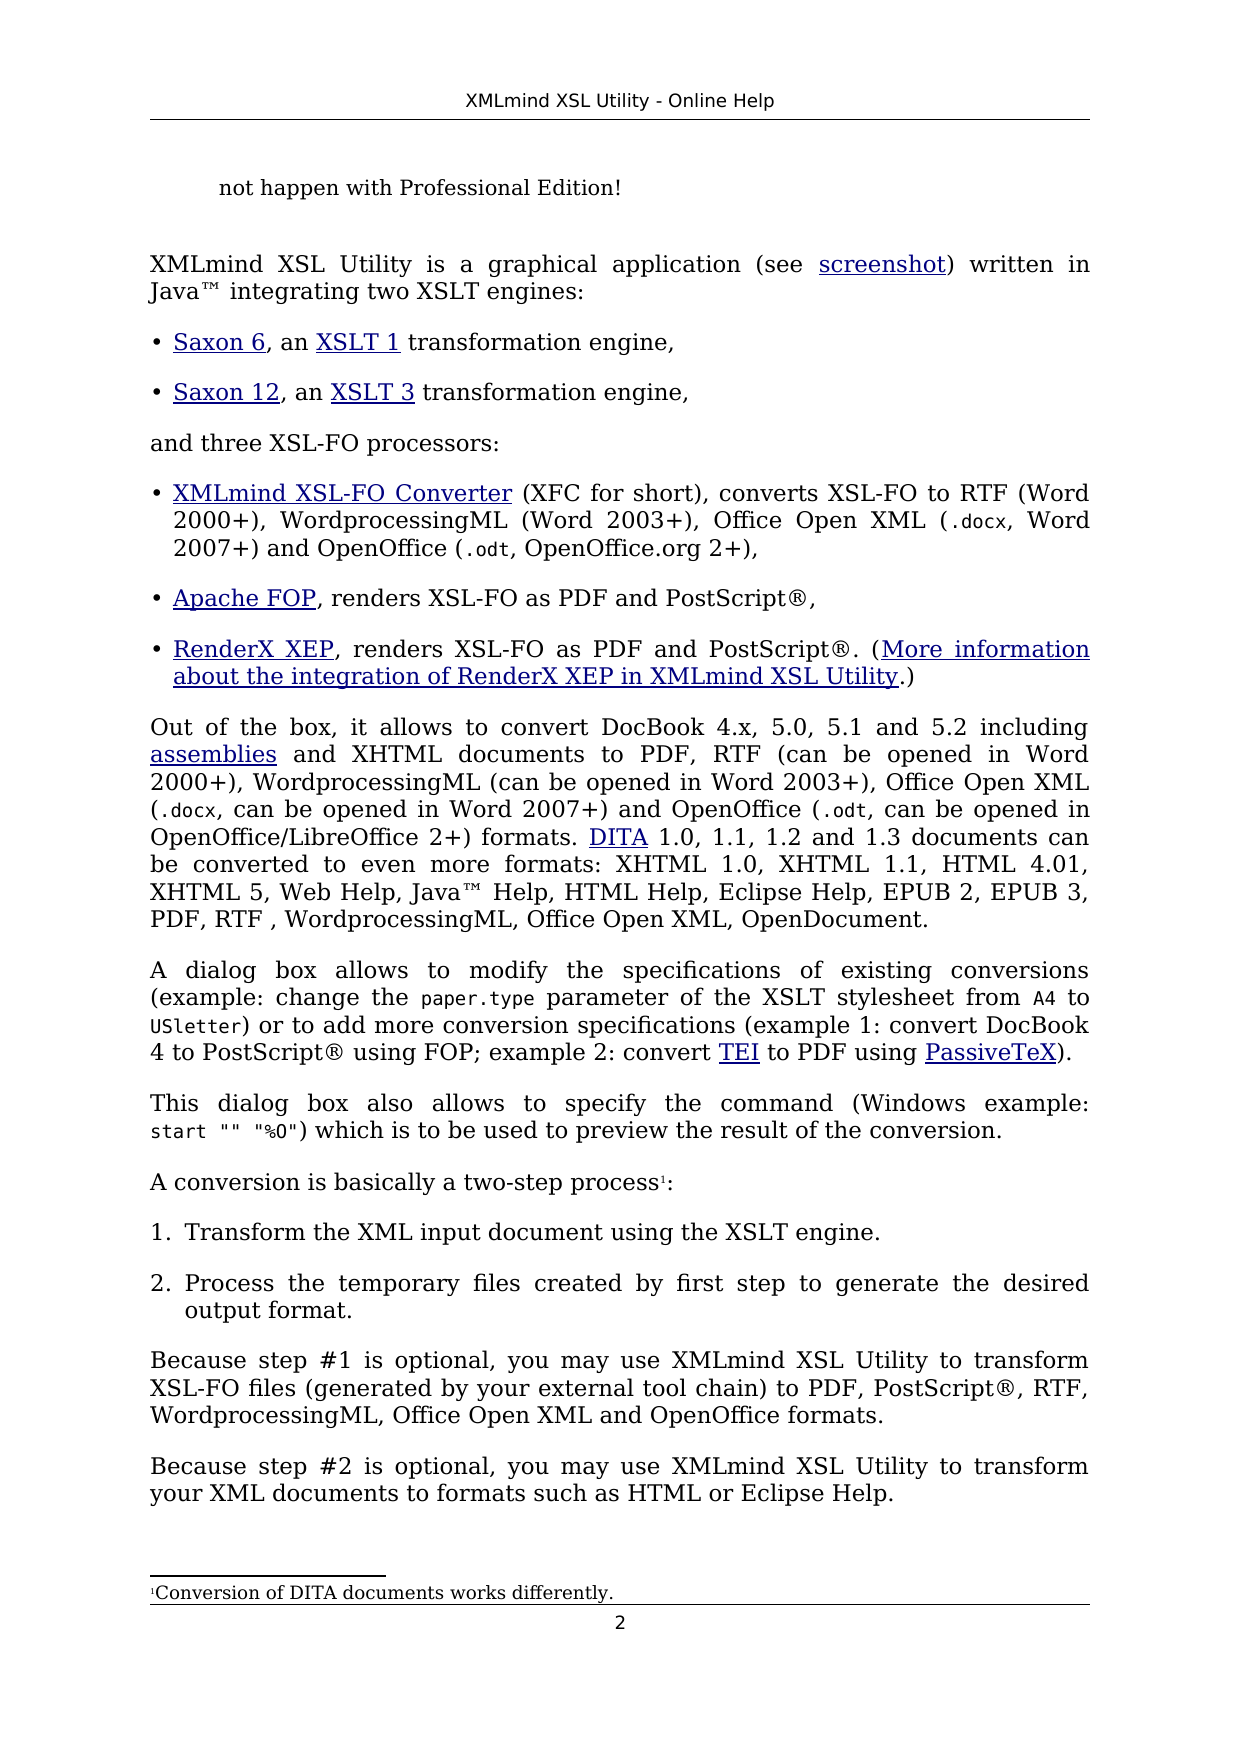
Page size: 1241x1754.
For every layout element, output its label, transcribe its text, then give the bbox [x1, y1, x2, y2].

list Transform the XML input document using the XSLT engine. [150, 1218, 1090, 1246]
table_header not happen with Professional Edition! [219, 150, 1021, 200]
list RenderX XEP, renders XSL-FO as PDF and PostScript®. (More information about the integration of RenderX XEP in XMLmind XSL Utility.) [150, 635, 1090, 690]
text and three XSL-FO processors: [150, 429, 1090, 456]
text Because step #1 is optional, you may use XMLmind XSL Utility to transform XSL-FO files (generated by your external tool chain) to PDF, PostScript®, RTF, WordprocessingML, Office Open XML and OpenOffice formats. [150, 1347, 1090, 1429]
list XMLmind XSL-FO Converter (XFC for short), converts XSL-FO to RTF (Word 2000+), WordprocessingML (Word 2003+), Office Open XML (.docx, Word 2007+) and OpenOffice (.odt, OpenOffice.org 2+), [150, 479, 1090, 562]
list Apache FOP, renders XSL-FO as PDF and PostScript®, [150, 585, 1090, 612]
text A dialog box allows to modify the specifications of existing conversions (example: change the paper.type parameter of the XSLT stylesheet from A4 to USletter) or to add more conversion specifications (example 1: convert DocBook 4 to PostScript® using FOP; example 2: convert TEI to PDF using PassiveTeX). [150, 956, 1090, 1066]
text Out of the box, it allows to convert DocBook 4.x, 5.0, 5.1 and 5.2 including assemblies and XHTML documents to PDF, RTF (can be opened in Word 2000+), WordprocessingML (can be opened in Word 2003+), Office Open XML (.docx, can be opened in Word 2007+) and OpenOffice (.odt, can be opened in OpenOffice/LibreOffice 2+) formats. DITA 1.0, 1.1, 1.2 and 1.3 documents can be converted to even more formats: XHTML 1.0, XHTML 1.1, HTML 4.01, XHTML 5, Web Help, Java™ Help, HTML Help, Eclipse Help, EPUB 2, EPUB 3, PDF, RTF , WordprocessingML, Office Open XML, OpenDocument. [150, 713, 1090, 933]
text This dialog box also allows to specify the command (Windows example: start "" "%O") which is to be used to preview the result of the conversion. [150, 1089, 1090, 1144]
text 1Conversion of DITA documents works differently. [150, 1582, 1090, 1604]
list Saxon 6, an XSLT 1 transformation engine, [150, 328, 1090, 356]
text XMLmind XSL Utility is a graphical application (see screenshot) written in Java™ integrating two XSLT engines: [150, 250, 1090, 305]
text A conversion is basically a two-step process1: [150, 1167, 1090, 1196]
text Because step #2 is optional, you may use XMLmind XSL Utility to transform your XML documents to formats such as HTML or Eclipse Help. [150, 1452, 1090, 1507]
list Saxon 12, an XSLT 3 transformation engine, [150, 378, 1090, 406]
list Process the temporary files created by first step to generate the desired output format. [150, 1269, 1090, 1324]
